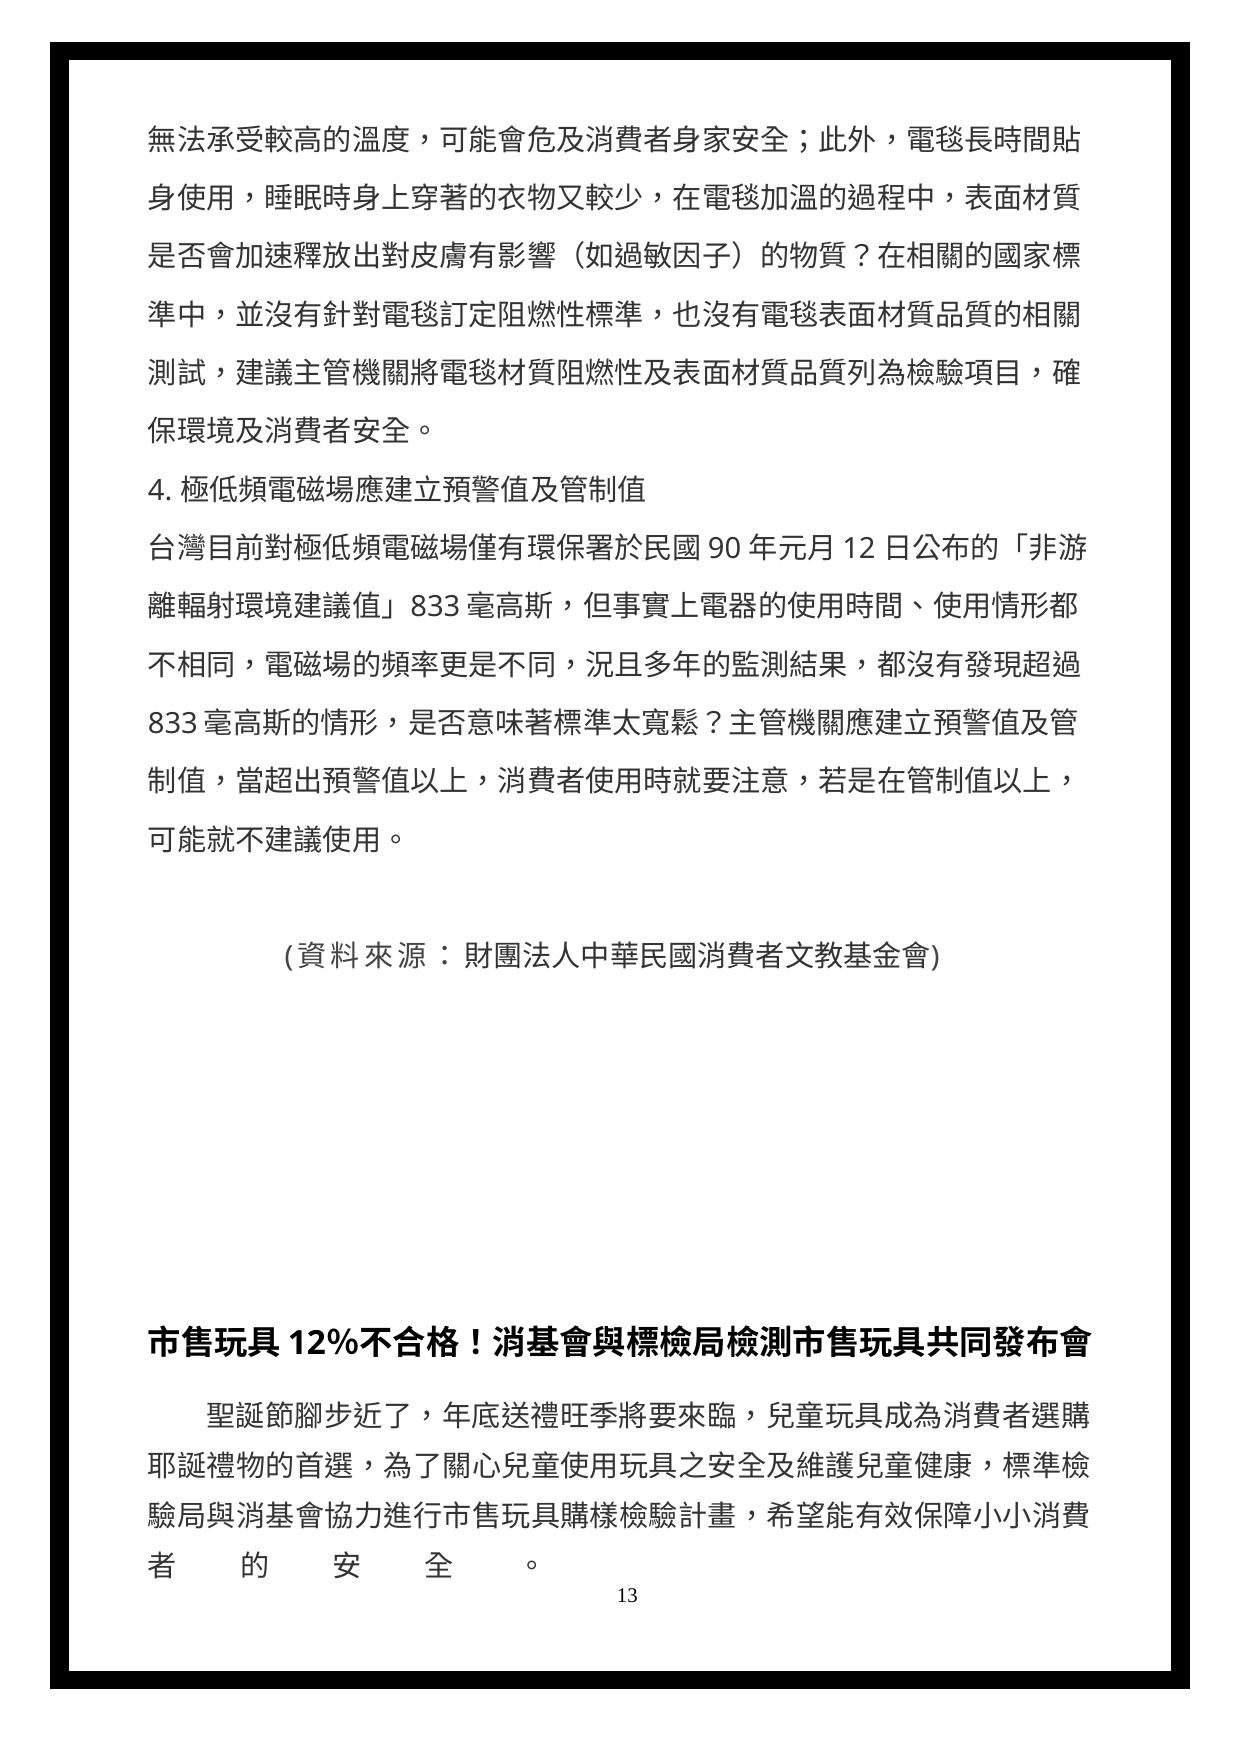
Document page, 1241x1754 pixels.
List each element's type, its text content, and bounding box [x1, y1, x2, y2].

text 市售玩具12％不合格！消基會與標檢局檢測市售玩具共同發布會 [148, 1315, 1092, 1364]
text 3. 主管機關應檢驗電毯材質阻燃能力及電毯表面材質的品質 本次測試發現，20號「暖暖」HLO7014-1002A雖然溫度未超過異常折疊後之溫升規定，但電毯表面已有燒焦的痕跡，表示該產品材質的品質不佳，無法承受較高的溫度，可能會危及消費者身家安全；此外，電毯長時間貼身使用，睡眠時身上穿著的衣物又較少，在電毯加溫的過程中，表面材質是否會加速釋放出對皮膚有影響（如過敏因子）的物質？在相關的國家標準中，並沒有針對電毯訂定阻燃性標準，也沒有電毯表面材質品質的相關測試，建議主管機關將電毯材質阻燃性及表面材質品質列為檢驗項目，確保環境及消費者安全。 4. 極低頻電磁場應建立預警值及管制值 台灣目前對極低頻電磁場僅有環保署於民國90 年元月12 日公布的「非游離輻射環境建議值」833毫高斯，但事實上電器的使用時間、使用情形都不相同，電磁場的頻率更是不同，況且多年的監測結果，都沒有發現超過833毫高斯的情形，是否意味著標準太寬鬆？主管機關應建立預警值及管制值，當超出預警值以上，消費者使用時就要注意，若是在管制值以上，可能就不建議使用。 (資料來源：財團法人中華民國消費者文教基金會) [148, 103, 1092, 978]
text 聖誕節腳步近了，年底送禮旺季將要來臨，兒童玩具成為消費者選購耶誕禮物的首選，為了關心兒童使用玩具之安全及維護兒童健康，標準檢驗局與消基會協力進行市售玩具購樣檢驗計畫，希望能有效保障小小消費者的安全。 採樣 於97年11月份赴全國各地玩具專賣店、大賣場及百貨公司等進行市場購樣，共抽驗42件市售玩具。 調查、檢測項目與方法 調查與檢驗項目包括：「中文標示」及「重金屬含量」。 玩具之「重金屬含量」檢驗項目係依據中華民國國家標準CNS 4797-2「玩具安全（特定元素之遷移）」，檢驗鉛、鎘、汞、砷、鉻、鋇、銻、硒等8種重金屬 調查與測試結果 檢驗結果發現，中文標示不符合規定4件，重金屬鉛及鉻含量不符合規定1件，共計不合格5件，不合格率為12%。 1. 標示檢查 「中文標示」查核項目係依據中華民國國家標準CNS 4797「玩具安全（一般要求）」，玩具本體或其最小外包裝應標示（1）玩具名稱；（2）製造廠商名稱、地址、電話及營利事業統一編號，為進口者應標示代理商、進口商或經銷商名稱、名稱、地址、電話及營利事業統一編號、原始製造廠商之名稱、地址及原始製造國；（3）主要成分或材質；（4）適用年齡；（5）使用方法或注意事項；（6）有危害使用者之安全或健康之虞者，應標明警告標示或特殊警告標示等。 本次中文標示查核結果發現，4件不符合規定（3件中國大陸製，1件台灣製），不符合原因為：未標示製造商地址及適用年齡等資訊，已依「商品檢驗法」第59條規定，通知業者限期改正，屆期不改正者，處新臺幣10萬元以上100萬元以下罰鍰。 2. 重金屬檢驗 本次檢驗結果發現，重金屬鉛及鉻含量超過限量標準，不符合規定1件（中國大陸製），其中重金屬鉛含量813 mg/kg超過標準值90 mg/kg。 鉛為毒性物質，存在著隱藏性危機，若誤食恐造成兒童神經系統受損或急性中毒；另外，重金屬鉻含量169mg/kg超過標準值60 mg/kg，誤食過量鉻會刺激呼吸道及消化道，導致嘔吐、頭痛、呼吸困難，對皮膚則會引起慢性潰瘍。 依「商品檢驗法」第63條之1規定，符合檢驗規定之商品，經市場監督發現有不符合檢驗標準之情形者，通知業者限期回收或改正；屆期不改正者，處新臺幣10萬元以上100萬元以下罰鍰。惟因重金屬對兒童健康危害甚鉅，業者應依相關規定辦理退運或銷毀。 依「消費者保護法」第10條規定：企業經營者於有事實足認其提供之商品或服務有危害消費者安全與健康之虞時，應即回收該批商品或停止其服務，因此，本次檢驗不合格商品應立即下架回收。 總結 標準檢驗局表示，玩具已列屬應施檢驗品目範圍，凡進口或國內產製玩具應符合檢驗規定，始得進口或出廠於市面上陳列銷售。倘業者違反前項規定，將依「商品檢驗法」第60條規定，處以新臺幣20萬以上200萬以下罰鍰。 為維護消費者權益及兒童使用玩具安全，消基會與標準檢驗局提醒家長，選購玩具時應注意下列事項： （1） 注意是否貼附詳細中文標示。 （2） 認明有貼附「商品檢驗標識」再行購買。 （3） 勿讓嬰幼兒將玩具等物品放入口中或啃咬。 （4） 時常檢查玩具的小物件如磁鐵、鈕扣等是否易鬆脫。 （5） 教導孩童養成常洗手等良好衛生習慣。 [148, 1386, 1092, 1586]
